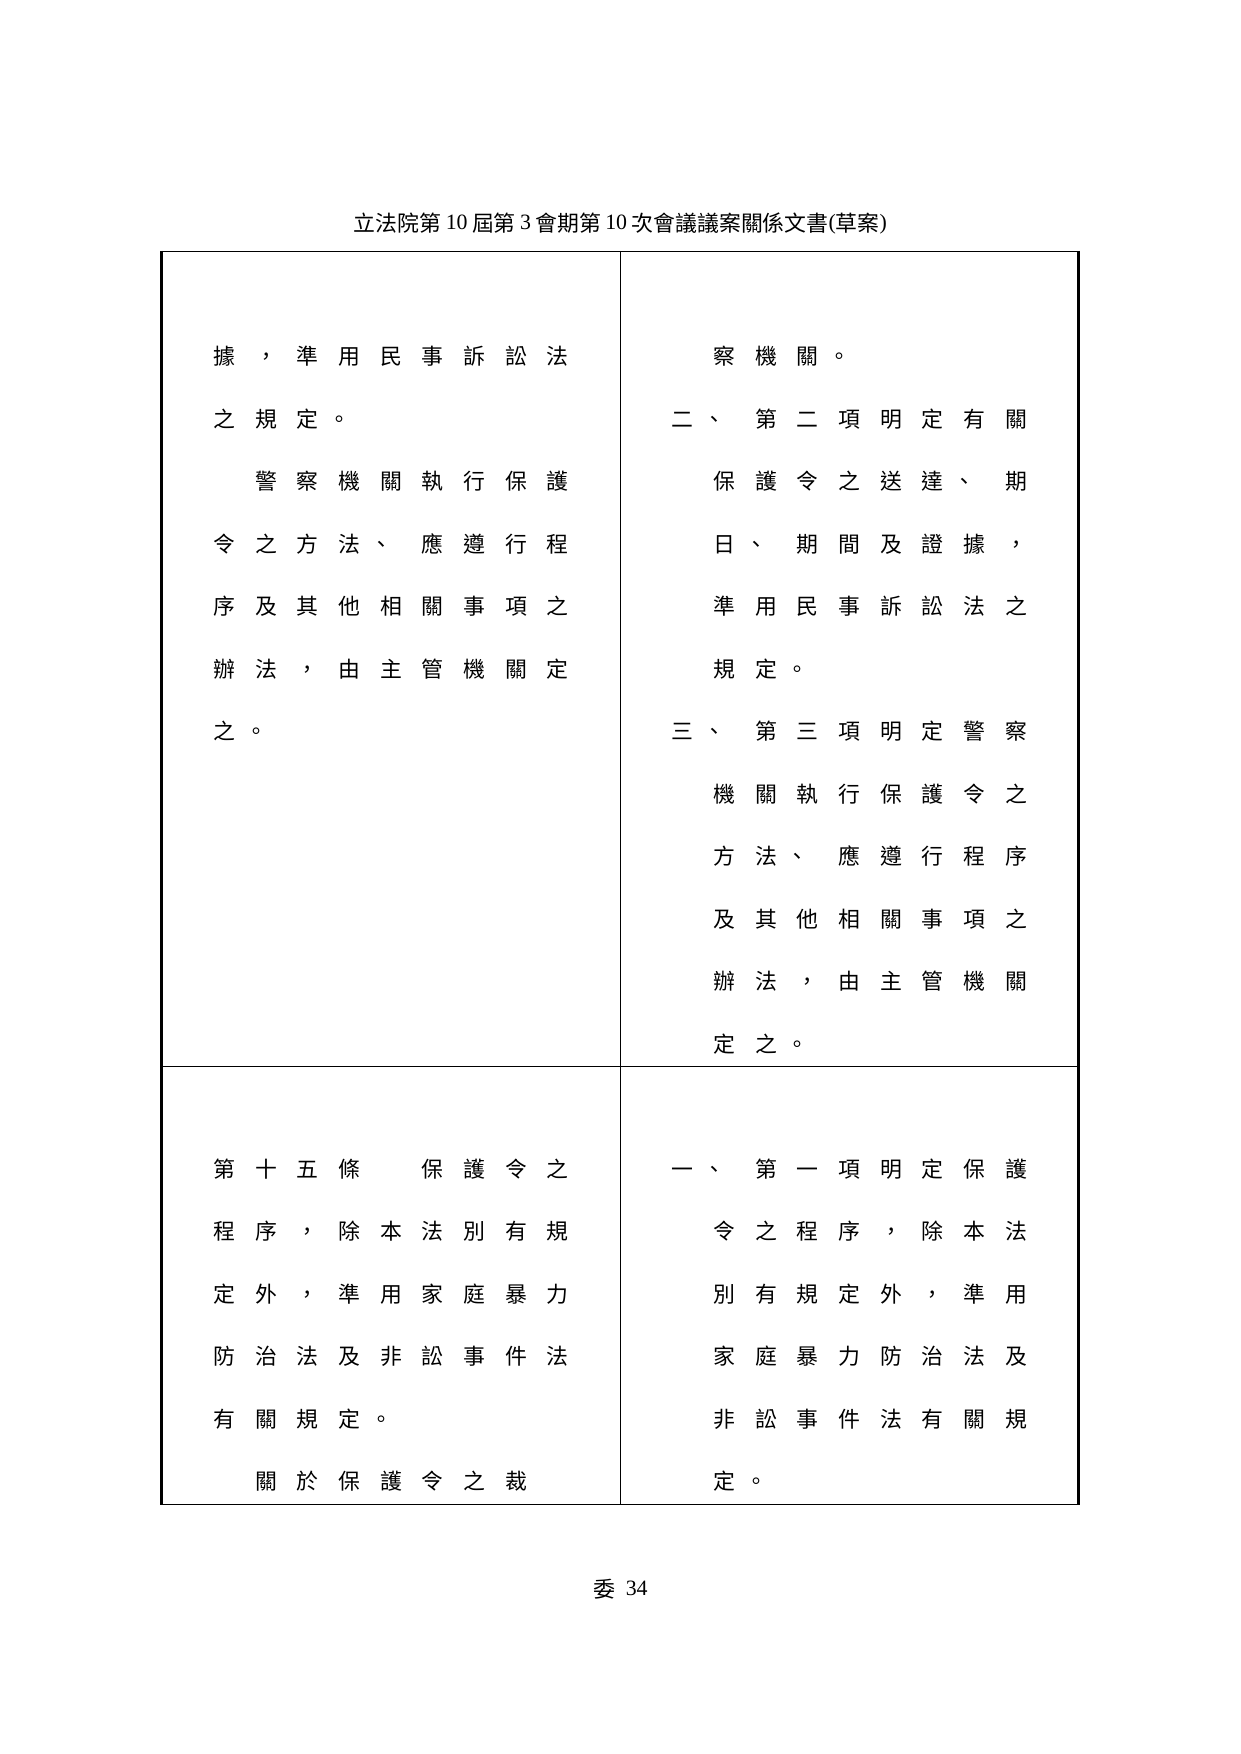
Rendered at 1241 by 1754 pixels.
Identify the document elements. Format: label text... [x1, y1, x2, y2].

table_cell 據，準用民事訴訟法之規定。 警察機關執行保護令之方法、應遵行程序及其他相關事項之辦法，由主管機關定之。 [163, 252, 620, 1066]
table_cell 一、第一項明定保護令之程序，除本法別有規定外，準用家庭暴力防治法及非訟事件法有關規定。 [621, 1067, 1077, 1504]
table_cell 察機關。 二、第二項明定有關保護令之送達、期日、期間及證據，準用民事訴訟法之規定。 三、第三項明定警察機關執行保護令之方法、應遵行程序及其他相關事項之辦法，由主管機關定之。 [621, 252, 1077, 1066]
table_cell 第十五條 保護令之程序，除本法別有規定外，準用家庭暴力防治法及非訟事件法有關規定。 關於保護令之裁 [163, 1067, 620, 1504]
